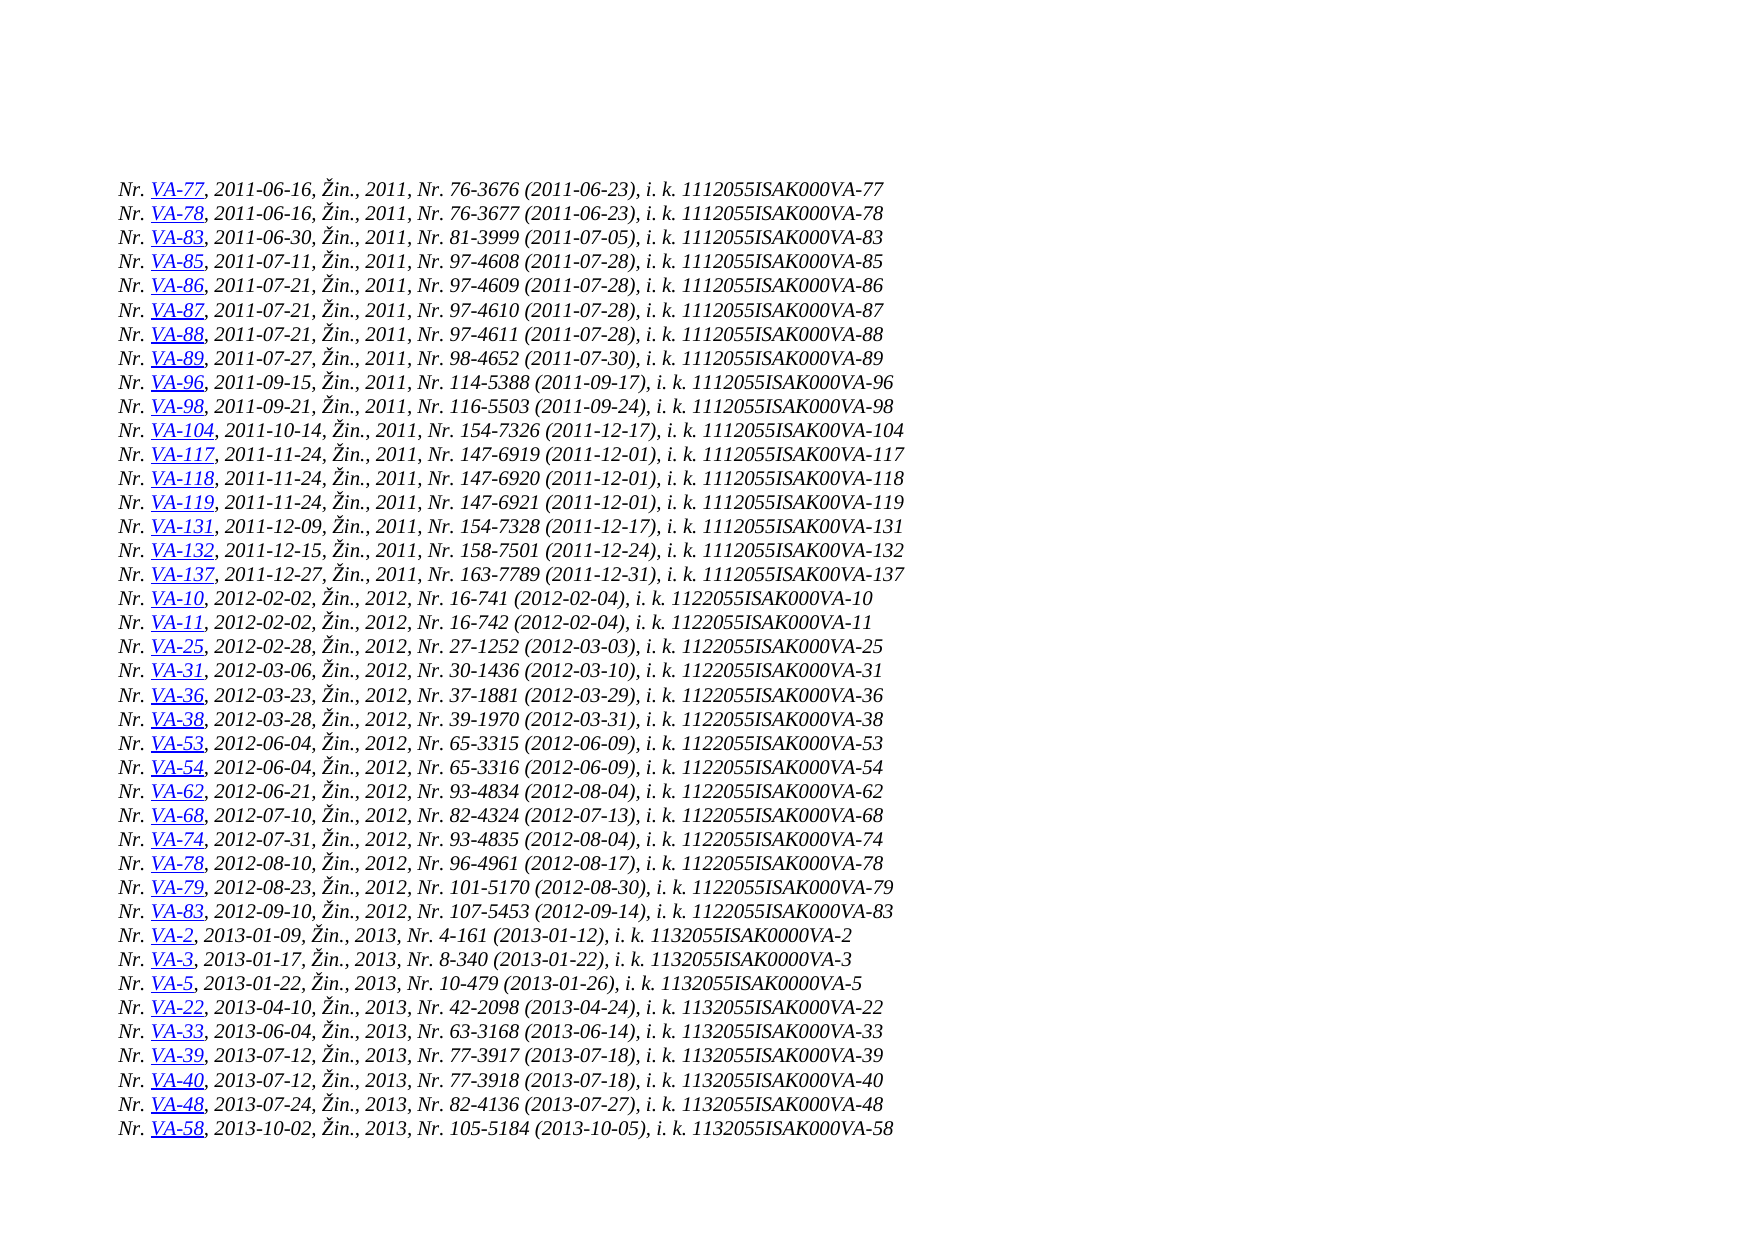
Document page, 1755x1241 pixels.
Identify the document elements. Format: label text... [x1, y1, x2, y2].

text Nr. VA-85, 2011-07-11, Žin., 2011, Nr. 97-4608 (2011-07-28), i. k. 1112055ISAK000VA-85 [118, 249, 1636, 273]
text Nr. VA-119, 2011-11-24, Žin., 2011, Nr. 147-6921 (2011-12-01), i. k. 1112055ISAK00VA-119 [118, 490, 1636, 514]
text Nr. VA-132, 2011-12-15, Žin., 2011, Nr. 158-7501 (2011-12-24), i. k. 1112055ISAK00VA-132 [118, 538, 1636, 562]
text Nr. VA-68, 2012-07-10, Žin., 2012, Nr. 82-4324 (2012-07-13), i. k. 1122055ISAK000VA-68 [118, 803, 1636, 827]
text Nr. VA-118, 2011-11-24, Žin., 2011, Nr. 147-6920 (2011-12-01), i. k. 1112055ISAK00VA-118 [118, 466, 1636, 490]
text Nr. VA-104, 2011-10-14, Žin., 2011, Nr. 154-7326 (2011-12-17), i. k. 1112055ISAK00VA-104 [118, 418, 1636, 442]
text Nr. VA-86, 2011-07-21, Žin., 2011, Nr. 97-4609 (2011-07-28), i. k. 1112055ISAK000VA-86 [118, 273, 1636, 297]
text Nr. VA-137, 2011-12-27, Žin., 2011, Nr. 163-7789 (2011-12-31), i. k. 1112055ISAK00VA-137 [118, 562, 1636, 586]
text Nr. VA-31, 2012-03-06, Žin., 2012, Nr. 30-1436 (2012-03-10), i. k. 1122055ISAK000VA-31 [118, 658, 1636, 682]
text Nr. VA-40, 2013-07-12, Žin., 2013, Nr. 77-3918 (2013-07-18), i. k. 1132055ISAK000VA-40 [118, 1067, 1636, 1092]
text Nr. VA-25, 2012-02-28, Žin., 2012, Nr. 27-1252 (2012-03-03), i. k. 1122055ISAK000VA-25 [118, 634, 1636, 658]
text Nr. VA-74, 2012-07-31, Žin., 2012, Nr. 93-4835 (2012-08-04), i. k. 1122055ISAK000VA-74 [118, 827, 1636, 851]
text Nr. VA-54, 2012-06-04, Žin., 2012, Nr. 65-3316 (2012-06-09), i. k. 1122055ISAK000VA-54 [118, 755, 1636, 779]
text Nr. VA-58, 2013-10-02, Žin., 2013, Nr. 105-5184 (2013-10-05), i. k. 1132055ISAK000VA-58 [118, 1116, 1636, 1140]
text Nr. VA-83, 2011-06-30, Žin., 2011, Nr. 81-3999 (2011-07-05), i. k. 1112055ISAK000VA-83 [118, 225, 1636, 249]
text Nr. VA-96, 2011-09-15, Žin., 2011, Nr. 114-5388 (2011-09-17), i. k. 1112055ISAK000VA-96 [118, 370, 1636, 394]
text Nr. VA-131, 2011-12-09, Žin., 2011, Nr. 154-7328 (2011-12-17), i. k. 1112055ISAK00VA-131 [118, 514, 1636, 538]
text Nr. VA-89, 2011-07-27, Žin., 2011, Nr. 98-4652 (2011-07-30), i. k. 1112055ISAK000VA-89 [118, 346, 1636, 370]
text Nr. VA-117, 2011-11-24, Žin., 2011, Nr. 147-6919 (2011-12-01), i. k. 1112055ISAK00VA-117 [118, 442, 1636, 466]
text Nr. VA-78, 2012-08-10, Žin., 2012, Nr. 96-4961 (2012-08-17), i. k. 1122055ISAK000VA-78 [118, 851, 1636, 875]
text Nr. VA-78, 2011-06-16, Žin., 2011, Nr. 76-3677 (2011-06-23), i. k. 1112055ISAK000VA-78 [118, 201, 1636, 225]
text Nr. VA-38, 2012-03-28, Žin., 2012, Nr. 39-1970 (2012-03-31), i. k. 1122055ISAK000VA-38 [118, 707, 1636, 731]
text Nr. VA-2, 2013-01-09, Žin., 2013, Nr. 4-161 (2013-01-12), i. k. 1132055ISAK0000VA-2 [118, 923, 1636, 947]
text Nr. VA-77, 2011-06-16, Žin., 2011, Nr. 76-3676 (2011-06-23), i. k. 1112055ISAK000VA-77 [118, 177, 1636, 201]
text Nr. VA-53, 2012-06-04, Žin., 2012, Nr. 65-3315 (2012-06-09), i. k. 1122055ISAK000VA-53 [118, 731, 1636, 755]
text Nr. VA-11, 2012-02-02, Žin., 2012, Nr. 16-742 (2012-02-04), i. k. 1122055ISAK000VA-11 [118, 610, 1636, 634]
text Nr. VA-48, 2013-07-24, Žin., 2013, Nr. 82-4136 (2013-07-27), i. k. 1132055ISAK000VA-48 [118, 1092, 1636, 1116]
text Nr. VA-33, 2013-06-04, Žin., 2013, Nr. 63-3168 (2013-06-14), i. k. 1132055ISAK000VA-33 [118, 1019, 1636, 1043]
text Nr. VA-10, 2012-02-02, Žin., 2012, Nr. 16-741 (2012-02-04), i. k. 1122055ISAK000VA-10 [118, 586, 1636, 610]
text Nr. VA-88, 2011-07-21, Žin., 2011, Nr. 97-4611 (2011-07-28), i. k. 1112055ISAK000VA-88 [118, 322, 1636, 346]
text Nr. VA-62, 2012-06-21, Žin., 2012, Nr. 93-4834 (2012-08-04), i. k. 1122055ISAK000VA-62 [118, 779, 1636, 803]
text Nr. VA-87, 2011-07-21, Žin., 2011, Nr. 97-4610 (2011-07-28), i. k. 1112055ISAK000VA-87 [118, 297, 1636, 322]
text Nr. VA-79, 2012-08-23, Žin., 2012, Nr. 101-5170 (2012-08-30), i. k. 1122055ISAK000VA-79 [118, 875, 1636, 899]
text Nr. VA-5, 2013-01-22, Žin., 2013, Nr. 10-479 (2013-01-26), i. k. 1132055ISAK0000VA-5 [118, 971, 1636, 995]
text Nr. VA-3, 2013-01-17, Žin., 2013, Nr. 8-340 (2013-01-22), i. k. 1132055ISAK0000VA-3 [118, 947, 1636, 971]
text Nr. VA-98, 2011-09-21, Žin., 2011, Nr. 116-5503 (2011-09-24), i. k. 1112055ISAK000VA-98 [118, 394, 1636, 418]
text Nr. VA-39, 2013-07-12, Žin., 2013, Nr. 77-3917 (2013-07-18), i. k. 1132055ISAK000VA-39 [118, 1043, 1636, 1067]
text Nr. VA-83, 2012-09-10, Žin., 2012, Nr. 107-5453 (2012-09-14), i. k. 1122055ISAK000VA-83 [118, 899, 1636, 923]
text Nr. VA-22, 2013-04-10, Žin., 2013, Nr. 42-2098 (2013-04-24), i. k. 1132055ISAK000VA-22 [118, 995, 1636, 1019]
text Nr. VA-36, 2012-03-23, Žin., 2012, Nr. 37-1881 (2012-03-29), i. k. 1122055ISAK000VA-36 [118, 682, 1636, 707]
